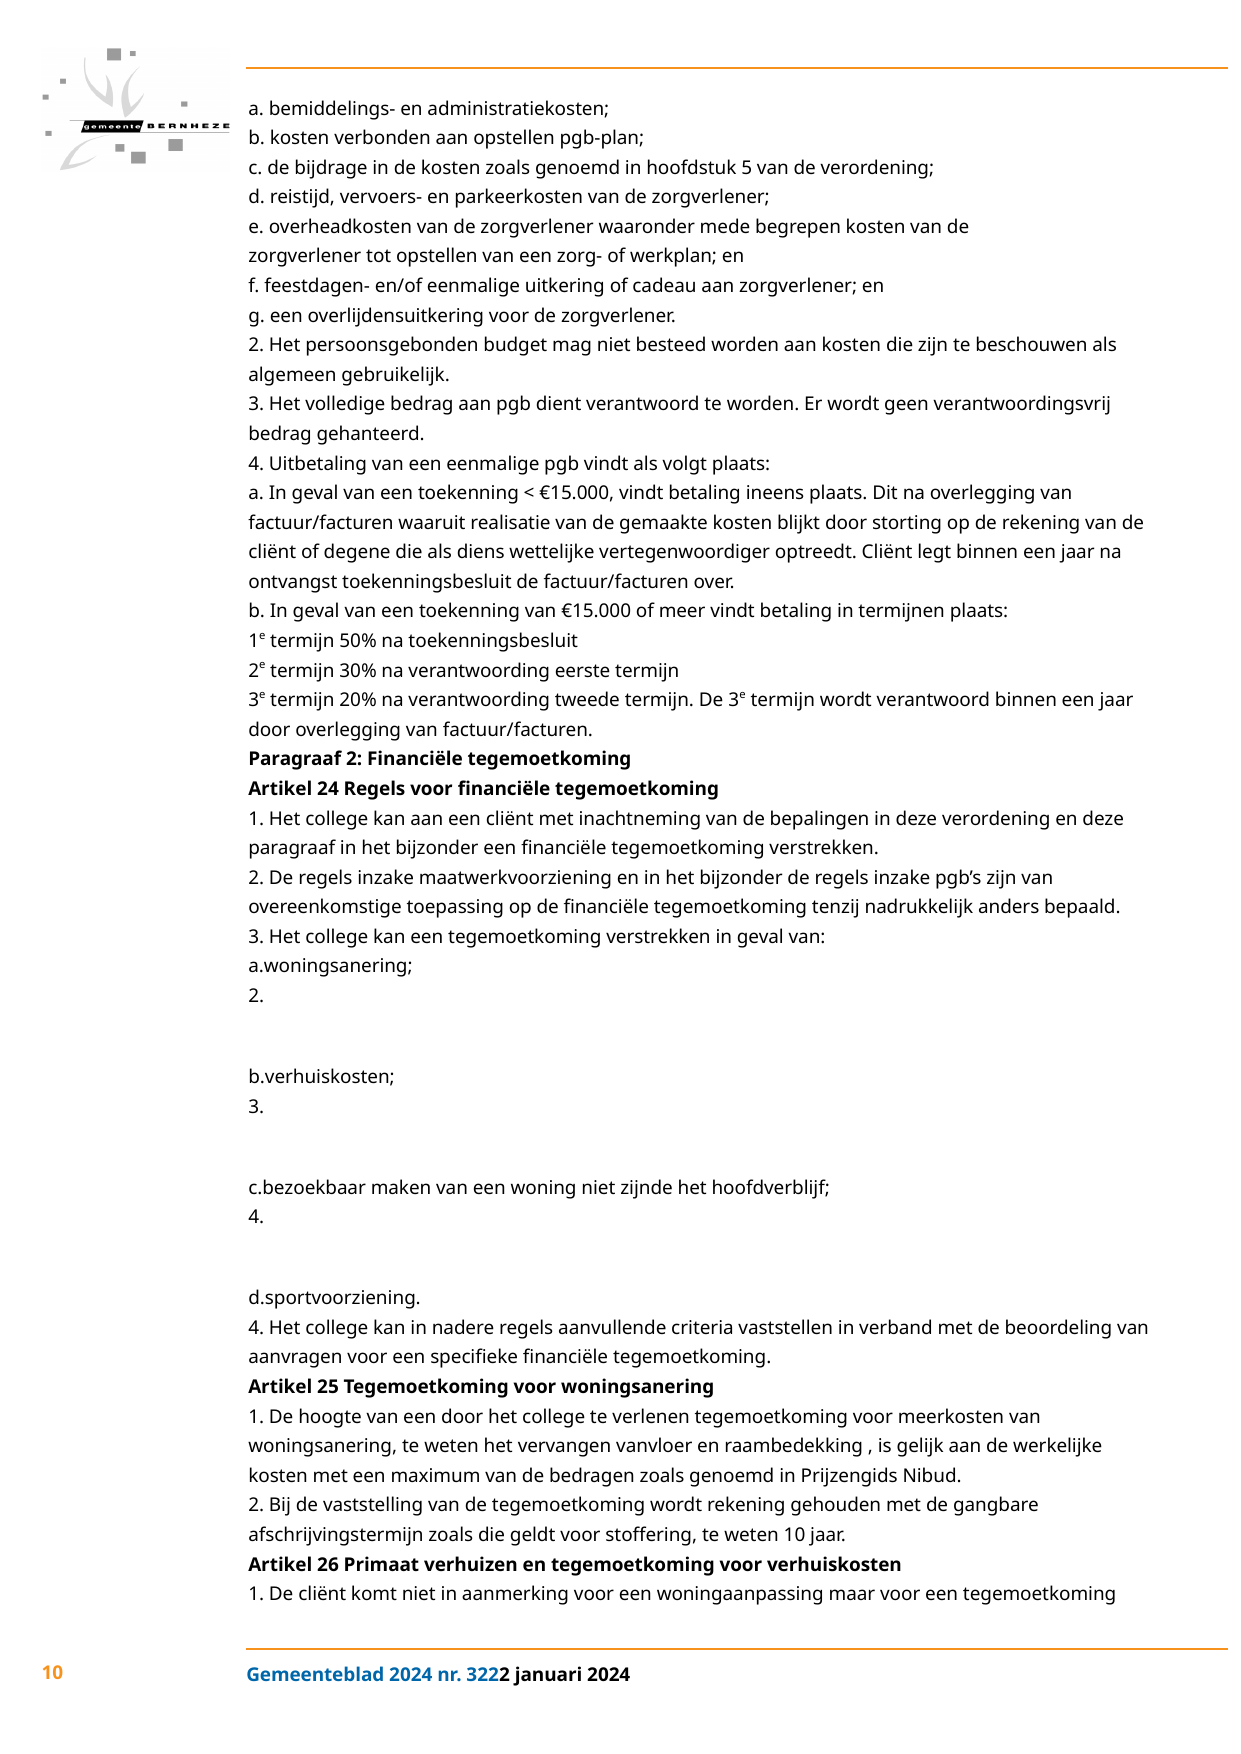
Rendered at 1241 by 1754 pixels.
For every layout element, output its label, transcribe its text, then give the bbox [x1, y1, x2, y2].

text a. In geval van een toekenning < €15.000, vindt betaling ineens plaats. Dit na overlegging van factuur/facturen waaruit realisatie van de gemaakte kosten blijkt door storting op de rekening van de cliënt of degene die als diens wettelijke vertegenwoordiger optreedt. Cliënt legt binnen een jaar na ontvangst toekenningsbesluit de factuur/facturen over. [248, 479, 1152, 594]
text 2. Het persoonsgebonden budget mag niet besteed worden aan kosten die zijn te beschouwen als [248, 331, 1152, 357]
text bedrag gehanteerd. [248, 420, 1152, 446]
text f. feestdagen- en/of eenmalige uitkering of cadeau aan zorgverlener; en [248, 272, 1152, 298]
text 1. De cliënt komt niet in aanmerking voor een woningaanpassing maar voor een tegemoetkoming [248, 1580, 1152, 1606]
text b.verhuiskosten; [248, 1063, 1152, 1089]
text 2. De regels inzake maatwerkvoorziening en in het bijzonder de regels inzake pgb’s zijn van overeenkomstige toepassing op de financiële tegemoetkoming tenzij nadrukkelijk anders bepaald. [248, 864, 1152, 919]
text algemeen gebruikelijk. [248, 361, 1152, 387]
text 4. Het college kan in nadere regels aanvullende criteria vaststellen in verband met de beoordeling van aanvragen voor een specifieke financiële tegemoetkoming. [248, 1314, 1152, 1369]
text g. een overlijdensuitkering voor de zorgverlener. [248, 302, 1152, 328]
text 2. Bij de vaststelling van de tegemoetkoming wordt rekening gehouden met de gangbare afschrijvingstermijn zoals die geldt voor stoffering, te weten 10 jaar. [248, 1492, 1152, 1547]
text 1. Het college kan aan een cliënt met inachtneming van de bepalingen in deze verordening en deze paragraaf in het bijzonder een financiële tegemoetkoming verstrekken. [248, 805, 1152, 860]
text c.bezoekbaar maken van een woning niet zijnde het hoofdverblijf; [248, 1174, 1152, 1200]
text 1. De hoogte van een door het college te verlenen tegemoetkoming voor meerkosten van woningsanering, te weten het vervangen vanvloer en raambedekking , is gelijk aan de werkelijke kosten met een maximum van de bedragen zoals genoemd in Prijzengids Nibud. [248, 1403, 1152, 1488]
text Artikel 25 Tegemoetkoming voor woningsanering [248, 1373, 1152, 1399]
text Paragraaf 2: Financiële tegemoetkoming [248, 746, 1152, 771]
text 2e termijn 30% na verantwoording eerste termijn [248, 657, 1152, 683]
text d.sportvoorziening. [248, 1284, 1152, 1310]
text 1e termijn 50% na toekenningsbesluit [248, 627, 1152, 653]
picture [41, 47, 231, 172]
text a. bemiddelings- en administratiekosten; [248, 95, 1152, 121]
text c. de bijdrage in de kosten zoals genoemd in hoofdstuk 5 van de verordening; [248, 154, 1152, 180]
text a.woningsanering; [248, 953, 1152, 978]
text 4. [248, 1203, 1152, 1229]
text 3. [248, 1093, 1152, 1119]
text d. reistijd, vervoers- en parkeerkosten van de zorgverlener; [248, 183, 1152, 209]
text 2. [248, 982, 1152, 1008]
text Artikel 24 Regels voor financiële tegemoetkoming [248, 775, 1152, 801]
text b. kosten verbonden aan opstellen pgb-plan; [248, 124, 1152, 150]
text e. overheadkosten van de zorgverlener waaronder mede begrepen kosten van de [248, 213, 1152, 239]
text 3. Het college kan een tegemoetkoming verstrekken in geval van: [248, 923, 1152, 949]
text 3e termijn 20% na verantwoording tweede termijn. De 3e termijn wordt verantwoord binnen een jaar door overlegging van factuur/facturen. [248, 686, 1152, 742]
text 4. Uitbetaling van een eenmalige pgb vindt als volgt plaats: [248, 450, 1152, 476]
text Artikel 26 Primaat verhuizen en tegemoetkoming voor verhuiskosten [248, 1551, 1152, 1577]
text b. In geval van een toekenning van €15.000 of meer vindt betaling in termijnen plaats: [248, 598, 1152, 623]
text 3. Het volledige bedrag aan pgb dient verantwoord te worden. Er wordt geen verantwoordingsvrij [248, 391, 1152, 416]
text zorgverlener tot opstellen van een zorg- of werkplan; en [248, 243, 1152, 268]
